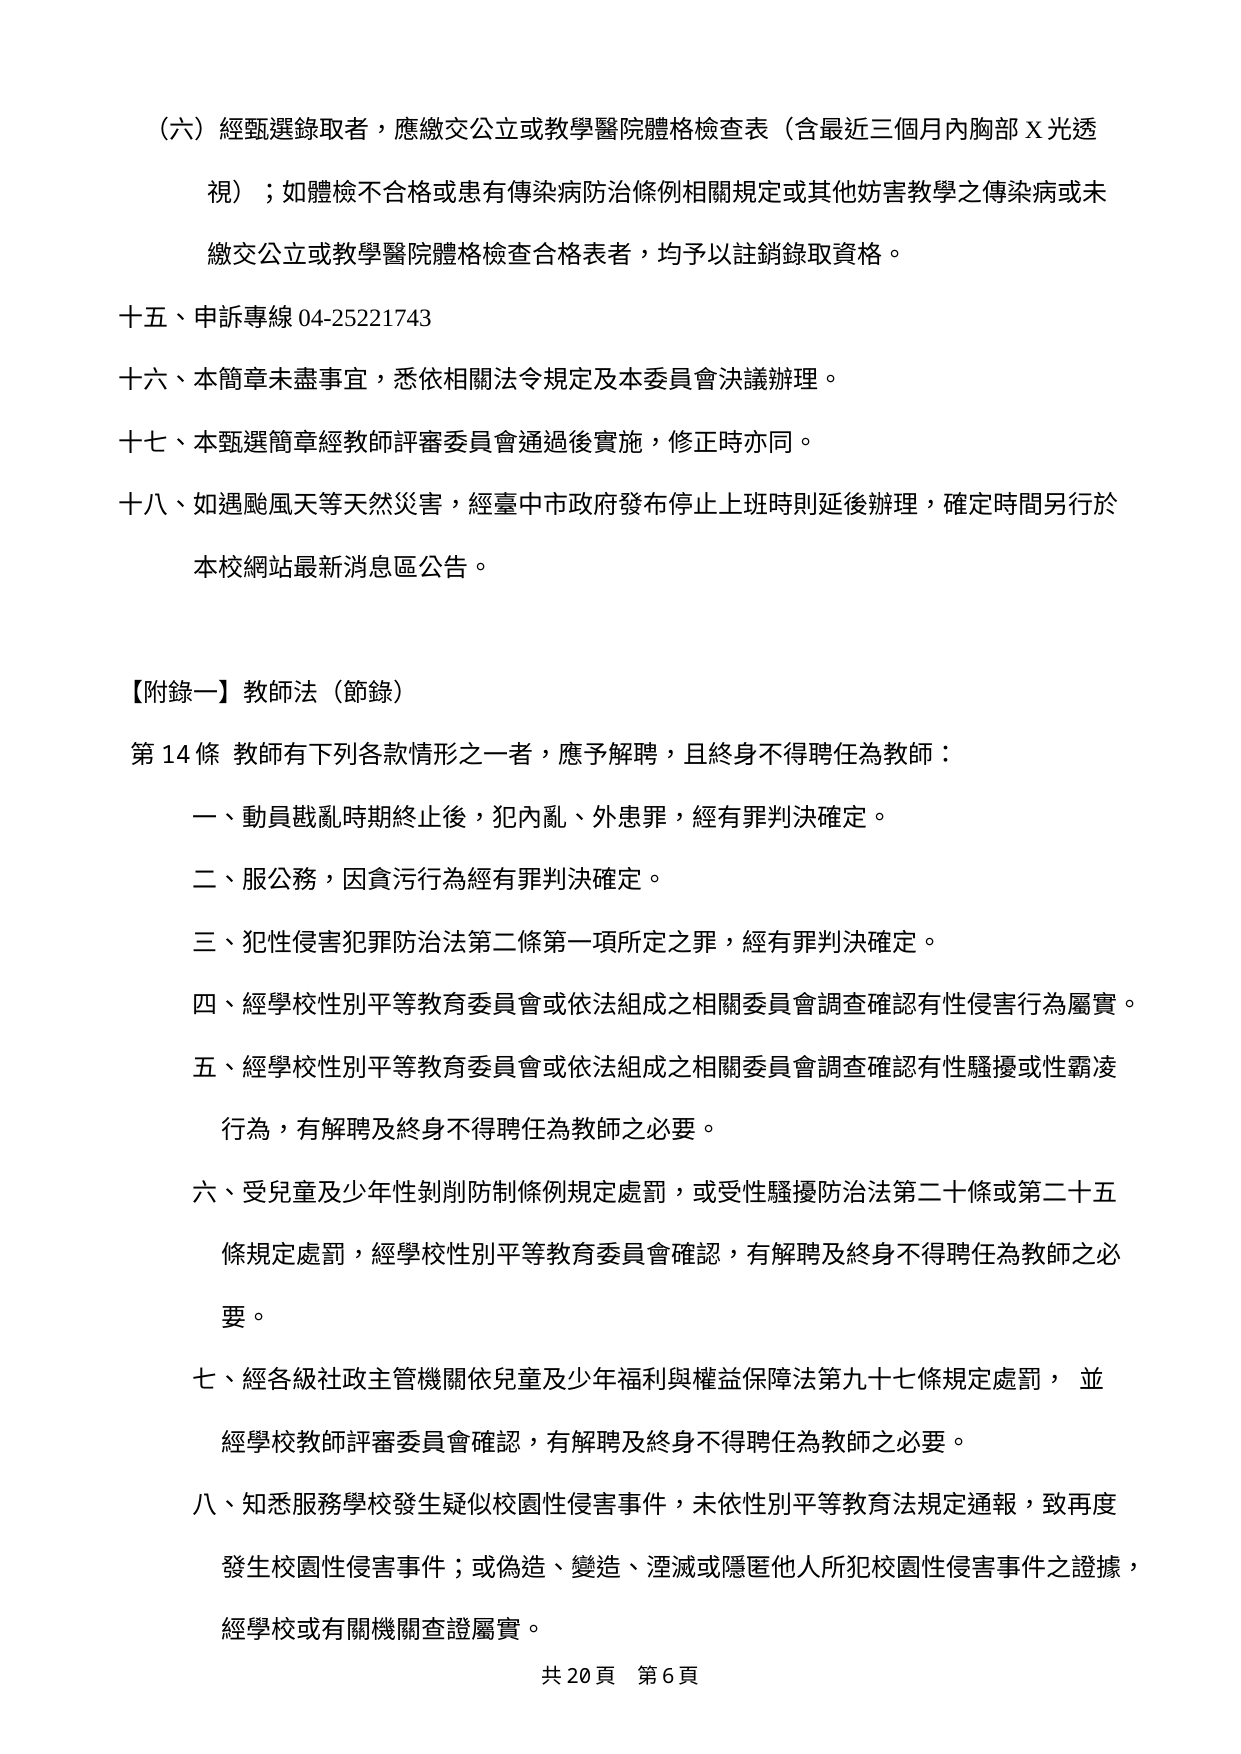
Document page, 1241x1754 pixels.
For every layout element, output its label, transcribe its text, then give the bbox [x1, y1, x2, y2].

text 五、經學校性別平等教育委員會或依法組成之相關委員會調查確認有性騷擾或性霸凌行為，有解聘及終身不得聘任為教師之必要。 [192, 1023, 1122, 1148]
text 一、動員戡亂時期終止後，犯內亂、外患罪，經有罪判決確定。 [192, 773, 1122, 836]
text 十七、本甄選簡章經教師評審委員會通過後實施，修正時亦同。 [118, 398, 1122, 461]
text 十五、申訴專線04-25221743 [118, 273, 1122, 336]
text 七、經各級社政主管機關依兒童及少年福利與權益保障法第九十七條規定處罰， 並經學校教師評審委員會確認，有解聘及終身不得聘任為教師之必要。 [192, 1336, 1122, 1461]
text 二、服公務，因貪污行為經有罪判決確定。 [192, 836, 1122, 898]
text 【附錄一】教師法（節錄） [118, 648, 1122, 711]
text （六）經甄選錄取者，應繳交公立或教學醫院體格檢查表（含最近三個月內胸部X光透視）；如體檢不合格或患有傳染病防治條例相關規定或其他妨害教學之傳染病或未繳交公立或教學醫院體格檢查合格表者，均予以註銷錄取資格。 [144, 86, 1122, 273]
text 六、受兒童及少年性剝削防制條例規定處罰，或受性騷擾防治法第二十條或第二十五條規定處罰，經學校性別平等教育委員會確認，有解聘及終身不得聘任為教師之必要。 [192, 1148, 1122, 1336]
text 第14條 教師有下列各款情形之一者，應予解聘，且終身不得聘任為教師： [131, 711, 1122, 773]
text 三、犯性侵害犯罪防治法第二條第一項所定之罪，經有罪判決確定。 [192, 898, 1122, 961]
text 四、經學校性別平等教育委員會或依法組成之相關委員會調查確認有性侵害行為屬實。 [192, 961, 1122, 1023]
text 八、知悉服務學校發生疑似校園性侵害事件，未依性別平等教育法規定通報，致再度發生校園性侵害事件；或偽造、變造、湮滅或隱匿他人所犯校園性侵害事件之證據，經學校或有關機關查證屬實。 [192, 1461, 1122, 1648]
text 十八、如遇颱風天等天然災害，經臺中市政府發布停止上班時則延後辦理，確定時間另行於本校網站最新消息區公告。 [118, 461, 1122, 586]
text 十六、本簡章未盡事宜，悉依相關法令規定及本委員會決議辦理。 [118, 336, 1122, 398]
